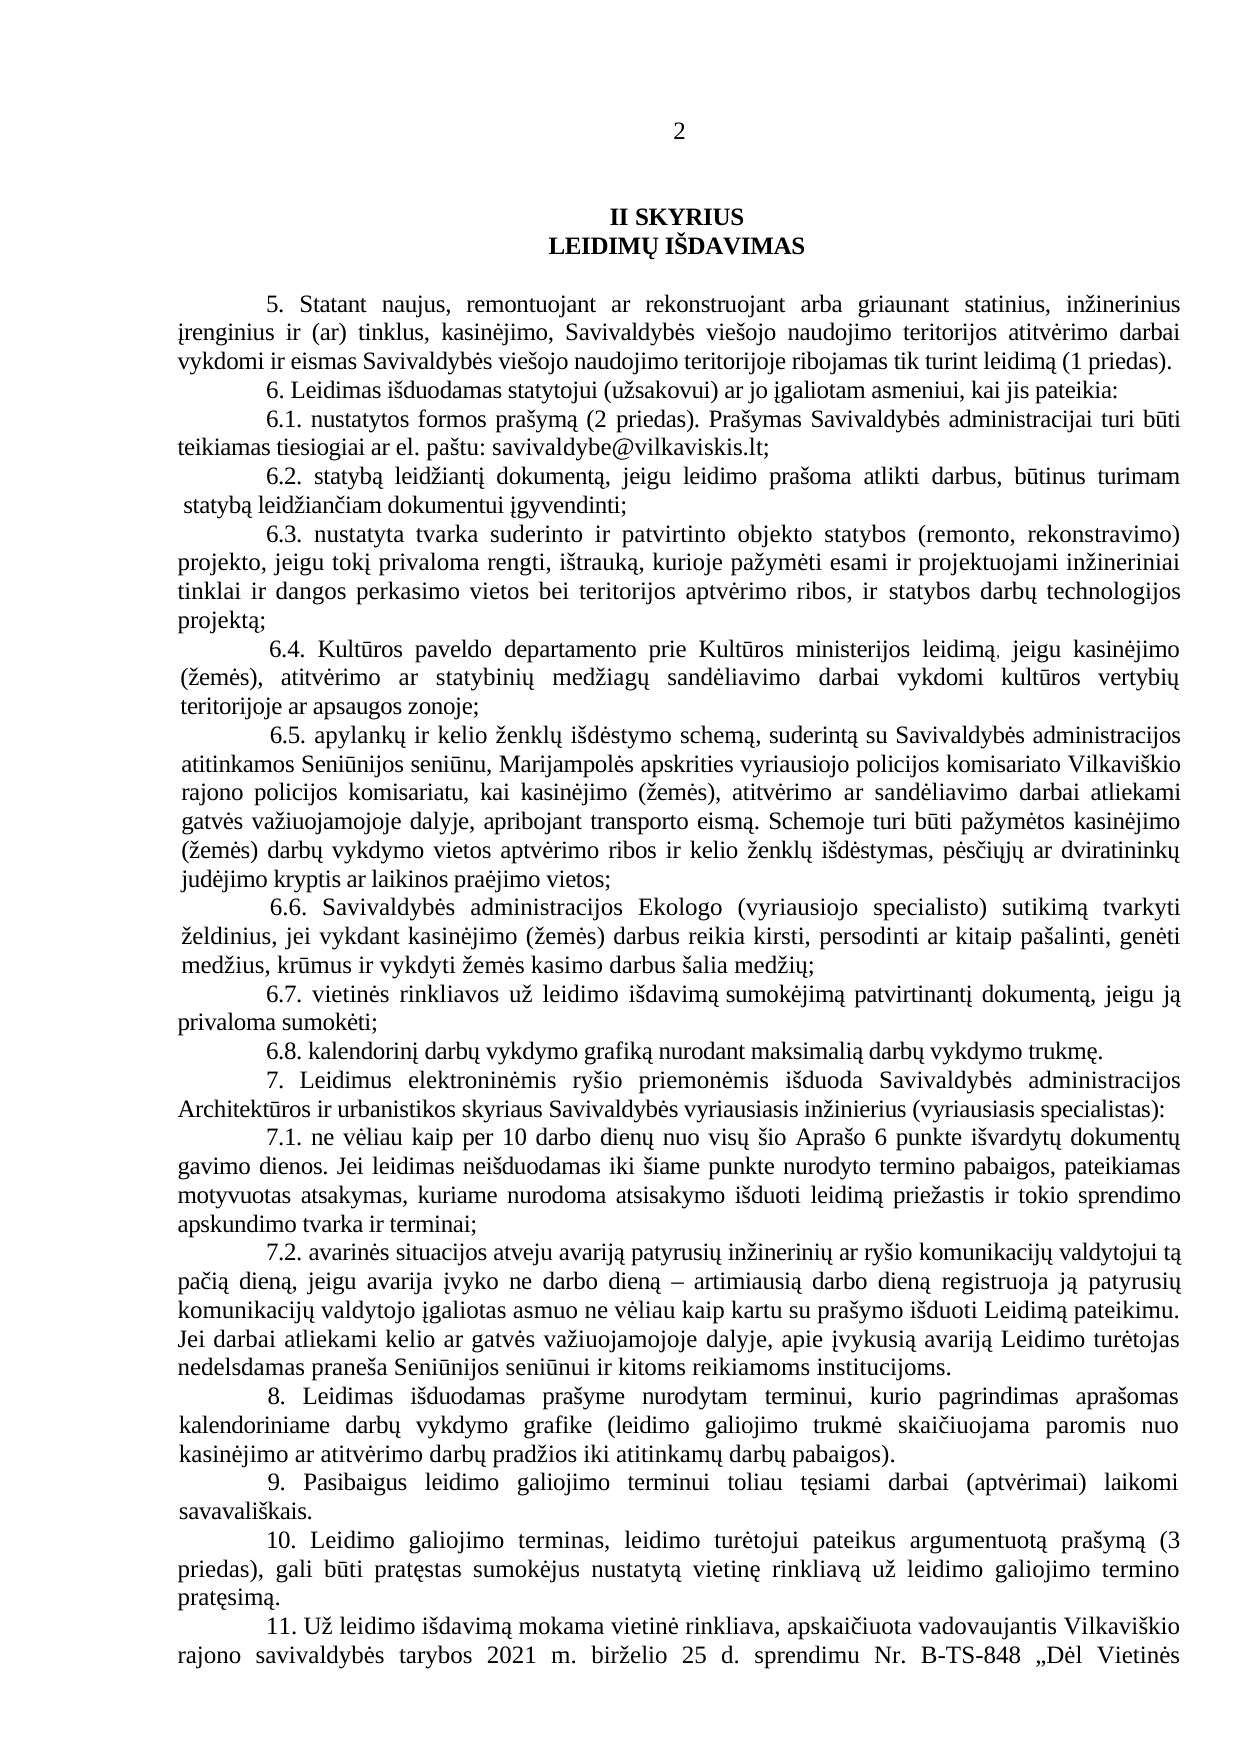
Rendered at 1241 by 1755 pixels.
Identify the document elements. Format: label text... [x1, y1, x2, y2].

text 5. Statant naujus, remontuojant ar rekonstruojant arba griaunant statinius, inžinerinius įrenginius ir (ar) tinklus, kasinėjimo, Savivaldybės viešojo naudojimo teritorijos atitvėrimo darbai vykdomi ir eismas Savivaldybės viešojo naudojimo teritorijoje ribojamas tik turint leidimą (1 priedas). [177, 289, 1181, 375]
text 6. Leidimas išduodamas statytojui (užsakovui) ar jo įgaliotam asmeniui, kai jis pateikia: [177, 375, 1181, 404]
text 7.1. ne vėliau kaip per 10 darbo dienų nuo visų šio Aprašo 6 punkte išvardytų dokumentų gavimo dienos. Jei leidimas neišduodamas iki šiame punkte nurodyto termino pabaigos, pateikiamas motyvuotas atsakymas, kuriame nurodoma atsisakymo išduoti leidimą priežastis ir tokio sprendimo apskundimo tvarka ir terminai; [177, 1122, 1181, 1237]
text 8. Leidimas išduodamas prašyme nurodytam terminui, kurio pagrindimas aprašomas kalendoriniame darbų vykdymo grafike (leidimo galiojimo trukmė skaičiuojama paromis nuo kasinėjimo ar atitvėrimo darbų pradžios iki atitinkamų darbų pabaigos). [179, 1381, 1179, 1467]
text 6.2. statybą leidžiantį dokumentą, jeigu leidimo prašoma atlikti darbus, būtinus turimam statybą leidžiančiam dokumentui įgyvendinti; [183, 461, 1181, 519]
text 7. Leidimus elektroninėmis ryšio priemonėmis išduoda Savivaldybės administracijos Architektūros ir urbanistikos skyriaus Savivaldybės vyriausiasis inžinierius (vyriausiasis specialistas): [177, 1065, 1181, 1122]
text II SKYRIUS [177, 202, 1177, 231]
text 10. Leidimo galiojimo terminas, leidimo turėtojui pateikus argumentuotą prašymą (3 priedas), gali būti pratęstas sumokėjus nustatytą vietinę rinkliavą už leidimo galiojimo termino pratęsimą. [177, 1525, 1181, 1611]
text 7.2. avarinės situacijos atveju avariją patyrusių inžinerinių ar ryšio komunikacijų valdytojui tą pačią dieną, jeigu avarija įvyko ne darbo dieną – artimiausią darbo dieną registruoja ją patyrusių komunikacijų valdytojo įgaliotas asmuo ne vėliau kaip kartu su prašymo išduoti Leidimą pateikimu. Jei darbai atliekami kelio ar gatvės važiuojamojoje dalyje, apie įvykusią avariją Leidimo turėtojas nedelsdamas praneša Seniūnijos seniūnui ir kitoms reikiamoms institucijoms. [177, 1237, 1181, 1381]
text 6.7. vietinės rinkliavos už leidimo išdavimą sumokėjimą patvirtinantį dokumentą, jeigu ją privaloma sumokėti; [177, 979, 1181, 1036]
text 6.1. nustatytos formos prašymą (2 priedas). Prašymas Savivaldybės administracijai turi būti teikiamas tiesiogiai ar el. paštu: savivaldybe@vilkaviskis.lt; [177, 404, 1181, 461]
text LEIDIMŲ IŠDAVIMAS [177, 231, 1177, 260]
text 6.5. apylankų ir kelio ženklų išdėstymo schemą, suderintą su Savivaldybės administracijos atitinkamos Seniūnijos seniūnu, Marijampolės apskrities vyriausiojo policijos komisariato Vilkaviškio rajono policijos komisariatu, kai kasinėjimo (žemės), atitvėrimo ar sandėliavimo darbai atliekami gatvės važiuojamojoje dalyje, apribojant transporto eismą. Schemoje turi būti pažymėtos kasinėjimo (žemės) darbų vykdymo vietos aptvėrimo ribos ir kelio ženklų išdėstymas, pėsčiųjų ar dviratininkų judėjimo kryptis ar laikinos praėjimo vietos; [181, 720, 1181, 892]
text 9. Pasibaigus leidimo galiojimo terminui toliau tęsiami darbai (aptvėrimai) laikomi savavališkais. [179, 1467, 1179, 1525]
text 6.3. nustatyta tvarka suderinto ir patvirtinto objekto statybos (remonto, rekonstravimo) projekto, jeigu tokį privaloma rengti, ištrauką, kurioje pažymėti esami ir projektuojami inžineriniai tinklai ir dangos perkasimo vietos bei teritorijos aptvėrimo ribos, ir statybos darbų technologijos projektą; [177, 519, 1181, 634]
text 6.8. kalendorinį darbų vykdymo grafiką nurodant maksimalią darbų vykdymo trukmę. [177, 1036, 1181, 1065]
text 6.4. Kultūros paveldo departamento prie Kultūros ministerijos leidimą, jeigu kasinėjimo (žemės), atitvėrimo ar statybinių medžiagų sandėliavimo darbai vykdomi kultūros vertybių teritorijoje ar apsaugos zonoje; [180, 634, 1180, 720]
text 11. Už leidimo išdavimą mokama vietinė rinkliava, apskaičiuota vadovaujantis Vilkaviškio rajono savivaldybės tarybos 2021 m. birželio 25 d. sprendimu Nr. B-TS-848 „Dėl Vietinės [177, 1611, 1181, 1669]
text 6.6. Savivaldybės administracijos Ekologo (vyriausiojo specialisto) sutikimą tvarkyti želdinius, jei vykdant kasinėjimo (žemės) darbus reikia kirsti, persodinti ar kitaip pašalinti, genėti medžius, krūmus ir vykdyti žemės kasimo darbus šalia medžių; [181, 892, 1181, 979]
